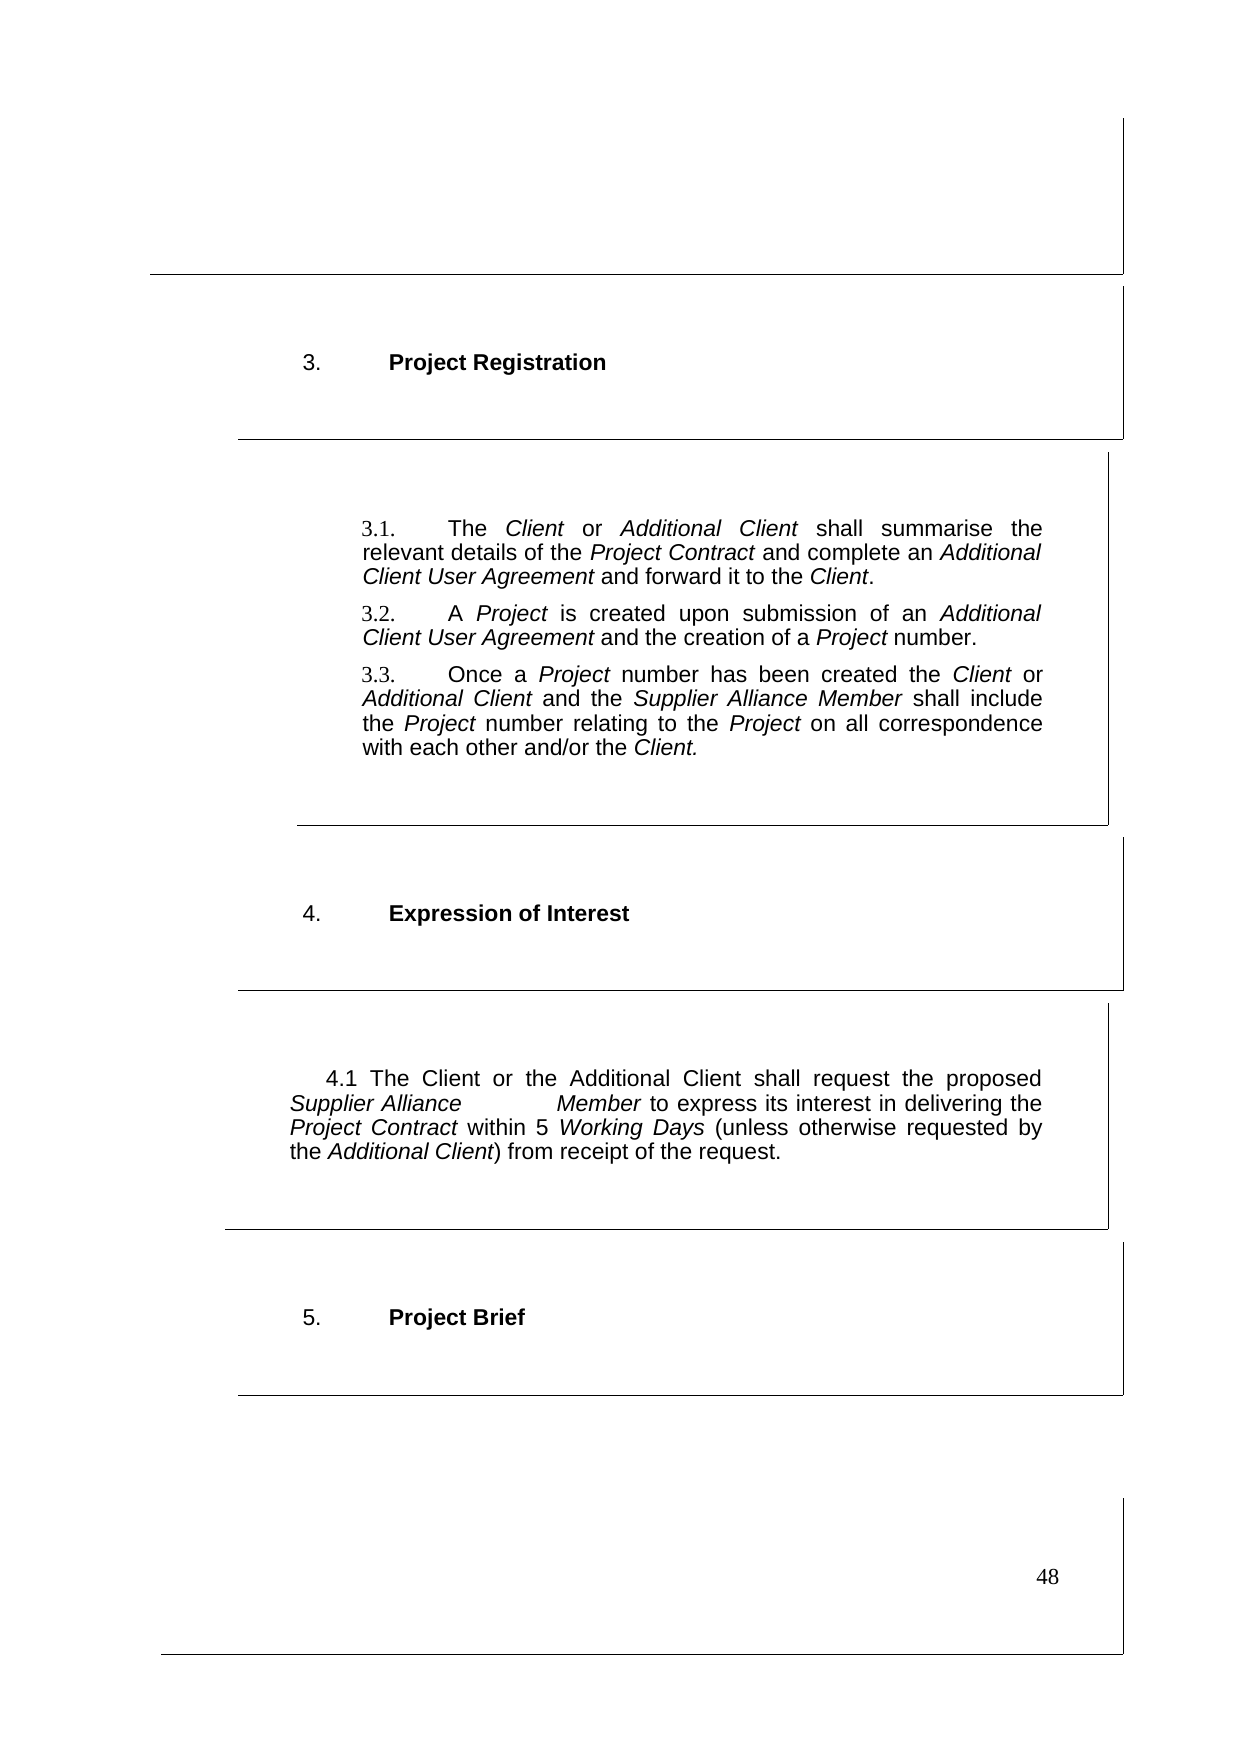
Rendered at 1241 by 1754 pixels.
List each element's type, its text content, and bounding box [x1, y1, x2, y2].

text 4.1 The Client or the Additional Client shall request the proposed Supplier Alliance Member to express its interest in delivering the Project Contract within 5 Working Days (unless otherwise requested by the Additional Client) from receipt of the request. [225, 1003, 1108, 1229]
list A Project is created upon submission of an Additional Client User Agreement and the creation of a Project number. [297, 537, 1108, 598]
list The Client or Additional Client shall summarise the relevant details of the Project Contract and complete an Additional Client User Agreement and forward it to the Client. [297, 452, 1108, 537]
list Expression of Interest [238, 837, 1123, 990]
list Project Brief [238, 1242, 1123, 1395]
list Once a Project number has been created the Client or Additional Client and the Supplier Alliance Member shall include the Project number relating to the Project on all correspondence with each other and/or the Client. [297, 598, 1108, 825]
list Project Registration [238, 286, 1123, 439]
